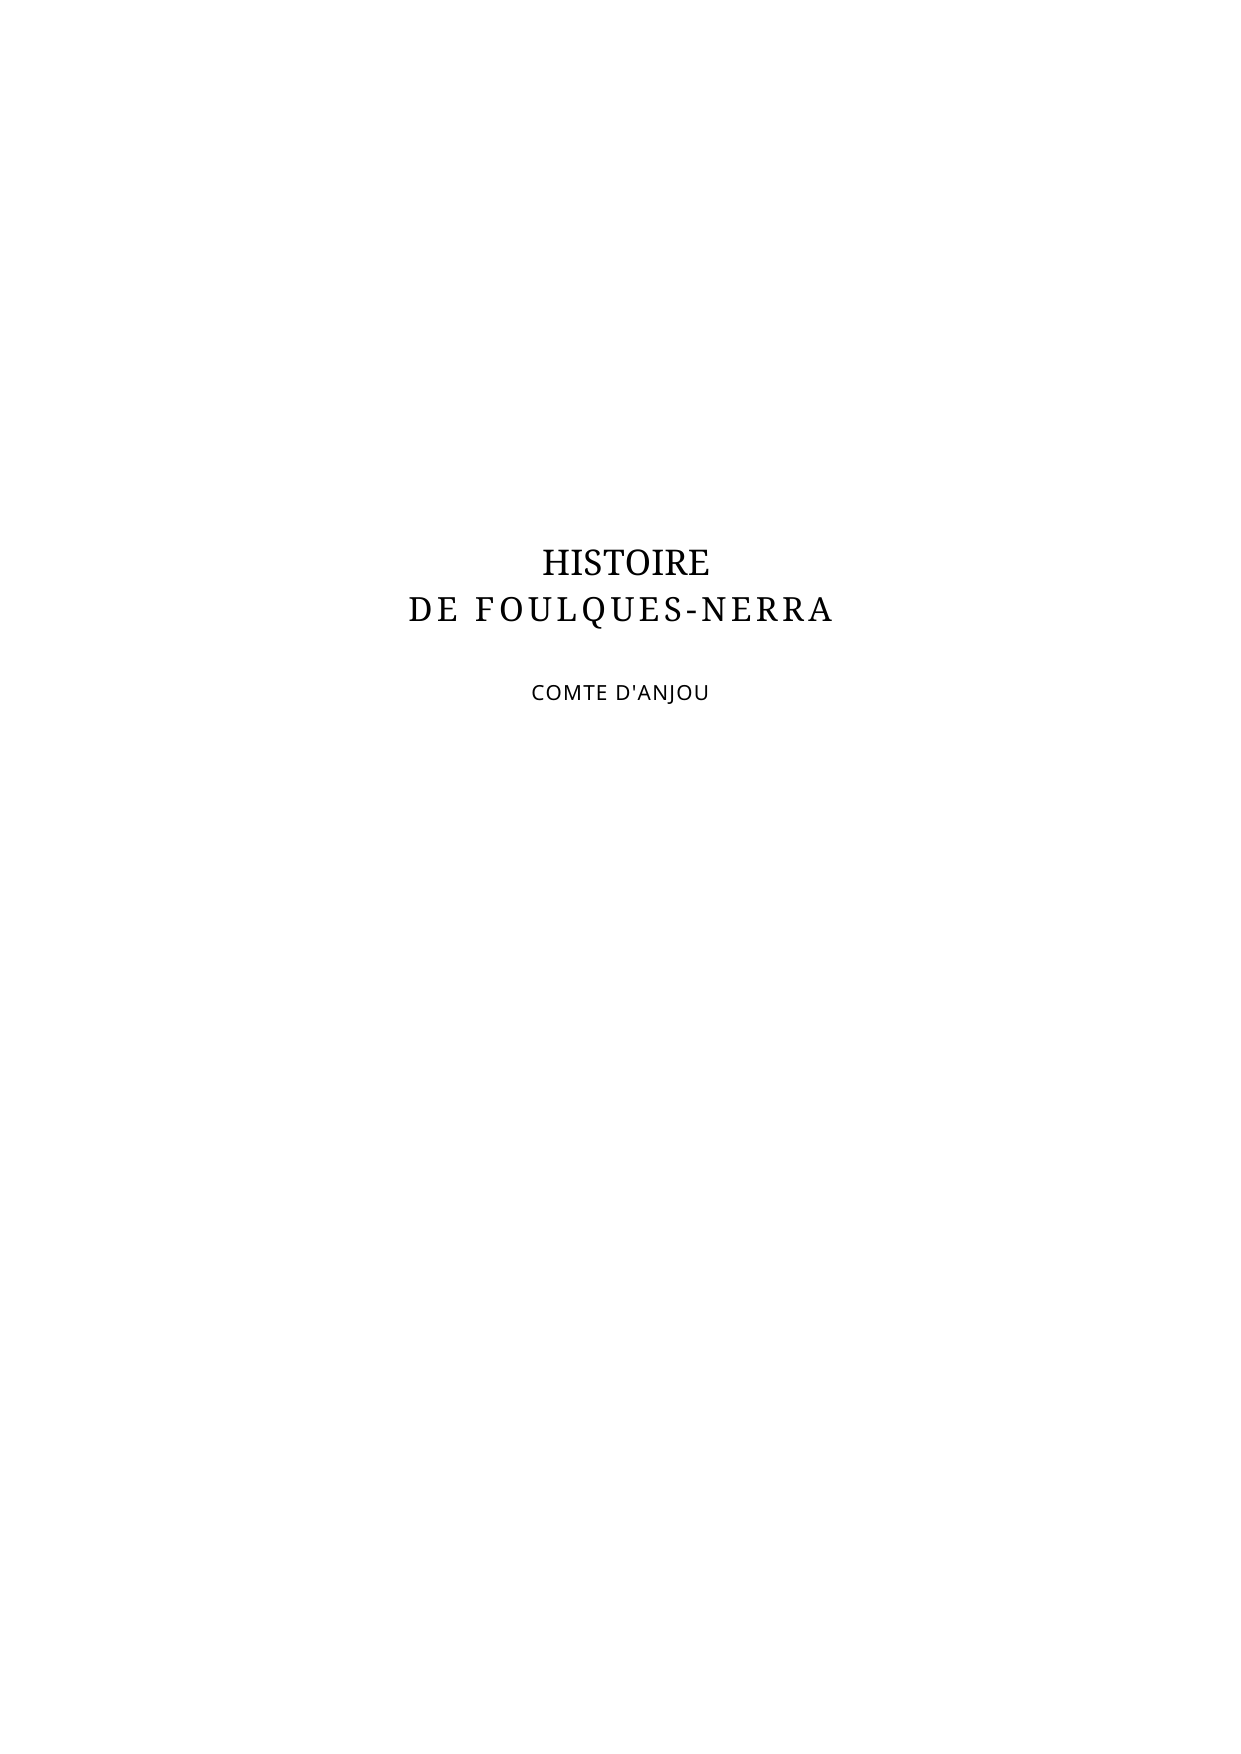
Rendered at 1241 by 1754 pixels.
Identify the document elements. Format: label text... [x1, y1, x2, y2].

text HISTOIRE DE FOULQUES-NERRA [118, 538, 1122, 632]
text COMTE D'ANJOU [118, 678, 1122, 706]
